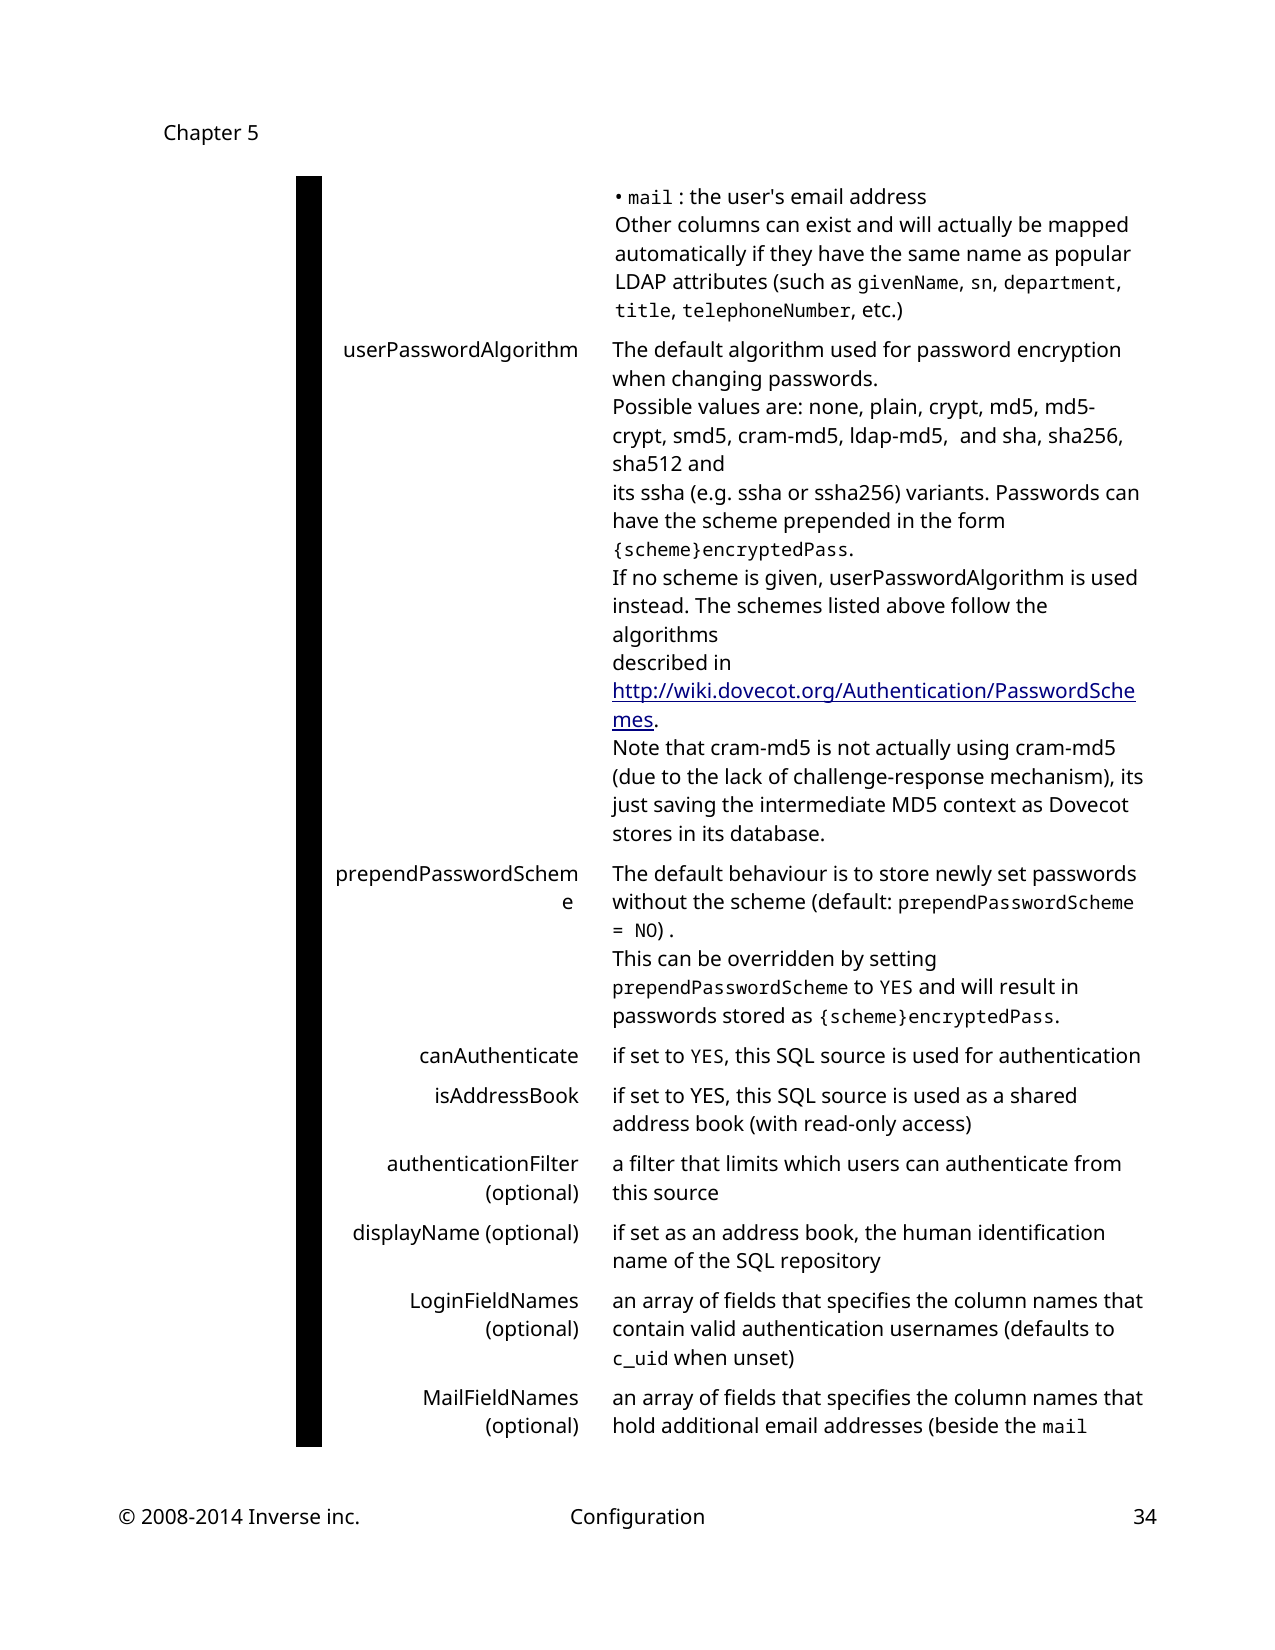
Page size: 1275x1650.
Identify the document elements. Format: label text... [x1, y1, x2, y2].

table_cell if set as an address book, the human identification name of the SQL repository [584, 1212, 1156, 1280]
table_cell canAuthenticate [322, 1035, 584, 1075]
table_cell if set to YES, this SQL source is used for authentication [584, 1035, 1156, 1075]
table_cell [296, 1075, 322, 1143]
table_cell [296, 1281, 322, 1377]
table_cell LoginFieldNames (optional) [322, 1280, 584, 1377]
table_cell MailFieldNames (optional) [322, 1377, 584, 1446]
table_cell [296, 1144, 322, 1212]
table_cell isAddressBook [322, 1075, 584, 1143]
table_cell prependPasswordScheme [322, 853, 584, 1035]
table_cell an array of fields that specifies the column names that contain valid authentication usernames (defaults to c_uid when unset) [584, 1280, 1156, 1377]
table_cell [296, 1035, 322, 1075]
table_cell authenticationFilter (optional) [322, 1143, 584, 1212]
table_cell [322, 176, 584, 330]
table_cell • mail : the user's email address Other columns can exist and will actually be mapped automatically if they have the same name as popular LDAP attributes (such as givenName, sn, department, title, telephoneNumber, etc.) [584, 176, 1156, 330]
table_cell [296, 1378, 322, 1446]
table_cell an array of fields that specifies the column names that hold additional email addresses (beside the mail [584, 1377, 1156, 1446]
table_cell [296, 1213, 322, 1280]
table_cell userPasswordAlgorithm [322, 330, 584, 853]
table_cell if set to YES, this SQL source is used as a shared address book (with read-only access) [584, 1075, 1156, 1143]
table_cell [296, 176, 322, 330]
table_cell displayName (optional) [322, 1212, 584, 1280]
table_cell [296, 330, 322, 853]
table_cell The default behaviour is to store newly set passwords without the scheme (default: prependPasswordScheme = NO) . This can be overridden by setting prependPasswordScheme to YES and will result in passwords stored as {scheme}encryptedPass. [584, 853, 1156, 1035]
table_cell [296, 853, 322, 1035]
table_cell The default algorithm used for password encryption when changing passwords. Possible values are: none, plain, crypt, md5, md5-crypt, smd5, cram-md5, ldap-md5, and sha, sha256, sha512 and its ssha (e.g. ssha or ssha256) variants. Passwords can have the scheme prepended in the form {scheme}encryptedPass. If no scheme is given, userPasswordAlgorithm is used instead. The schemes listed above follow the algorithms described in http://wiki.dovecot.org/Authentication/PasswordSchemes. Note that cram-md5 is not actually using cram-md5 (due to the lack of challenge-response mechanism), its just saving the intermediate MD5 context as Dovecot stores in its database. [584, 330, 1156, 853]
table_cell a filter that limits which users can authenticate from this source [584, 1143, 1156, 1212]
